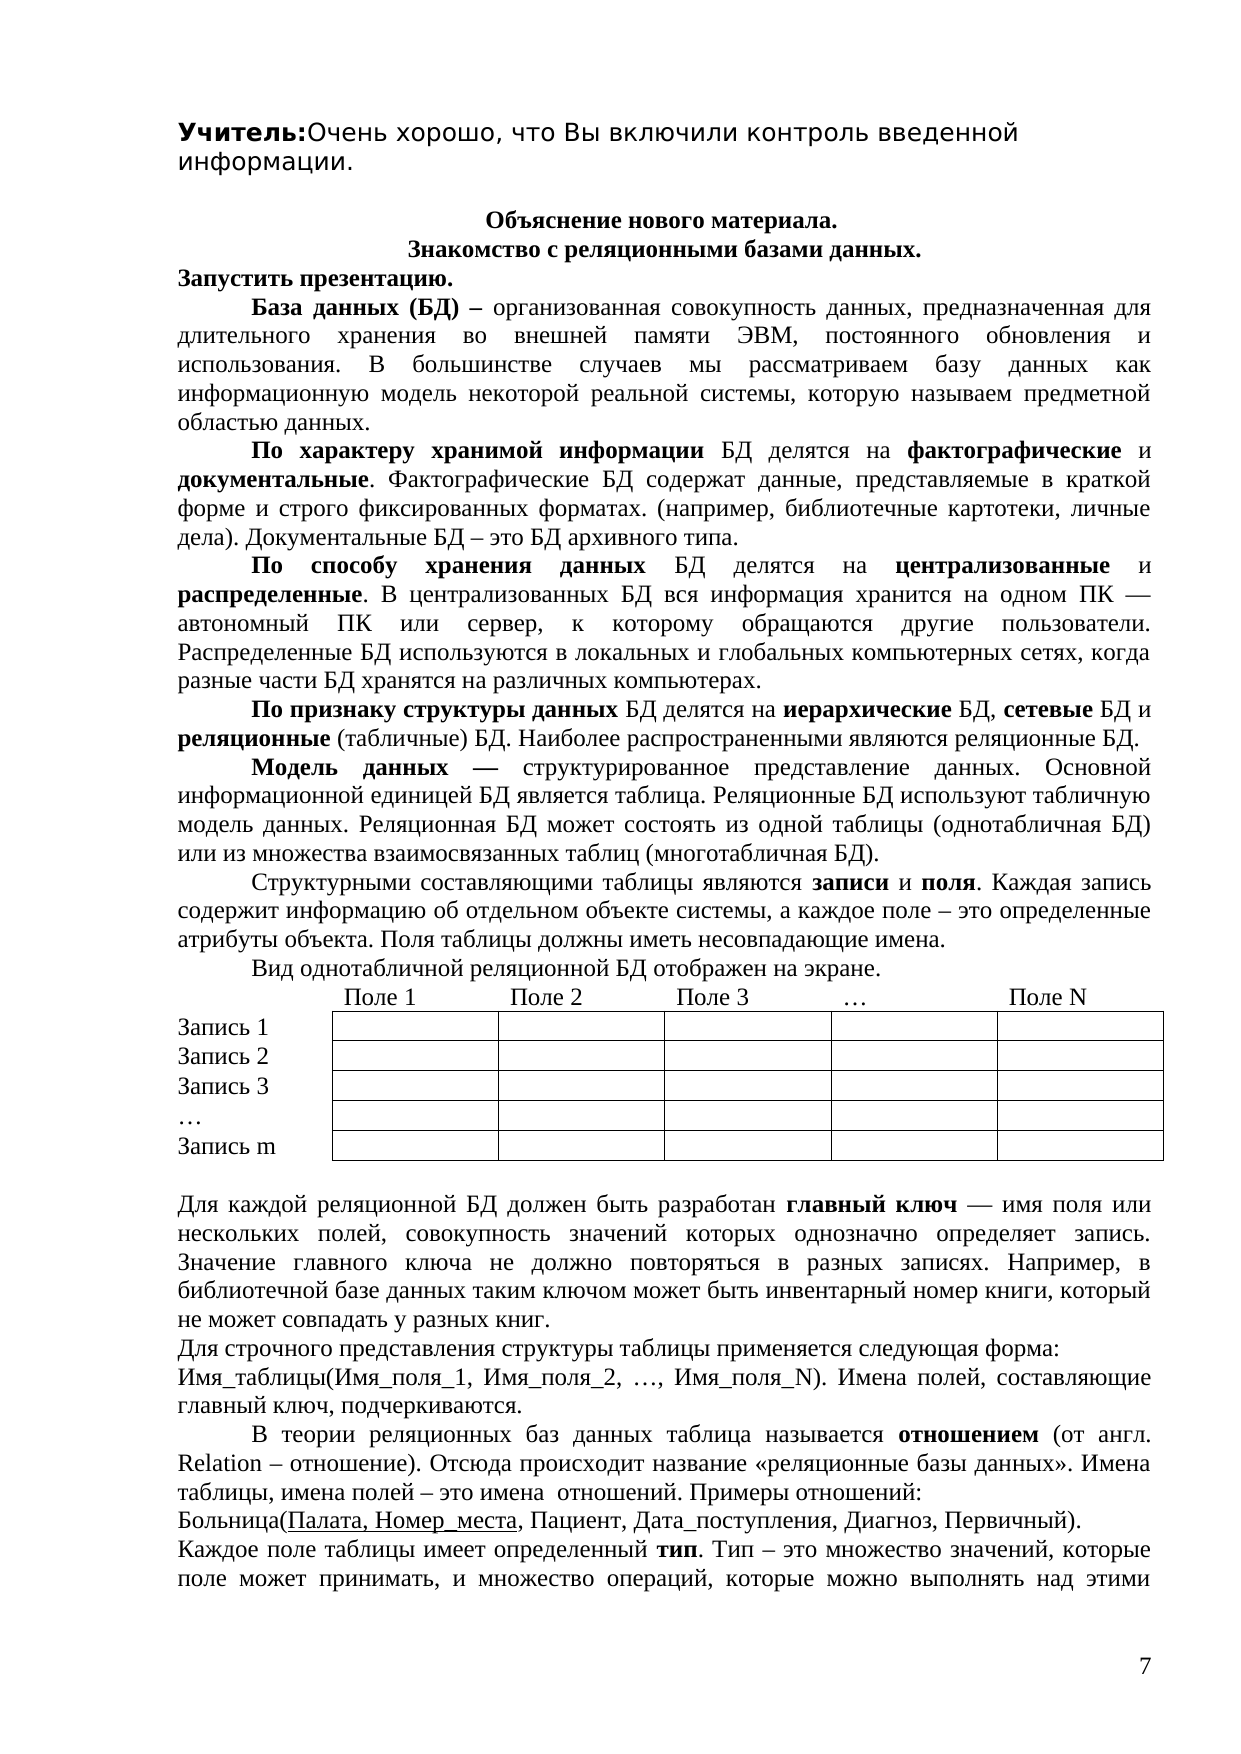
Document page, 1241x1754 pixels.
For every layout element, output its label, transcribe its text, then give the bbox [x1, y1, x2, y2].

table_header Поле N [997, 982, 1164, 1011]
table_cell [333, 1131, 498, 1159]
text Для строчного представления структуры таблицы применяется следующая форма: [177, 1333, 1152, 1362]
text В теории реляционных баз данных таблица называется отношением (от англ. Relation – отношение). Отсюда происходит название «реляционные базы данных». Имена таблицы, имена полей – это имена отношений. Примеры отношений: [177, 1419, 1152, 1506]
table_cell [998, 1041, 1163, 1070]
table_cell [499, 1012, 664, 1040]
table_header Поле 3 [665, 982, 831, 1011]
text Имя_таблицы(Имя_поля_1, Имя_поля_2, …, Имя_поля_N). Имена полей, составляющие главный ключ, подчеркиваются. [177, 1362, 1152, 1419]
table_cell [499, 1101, 664, 1130]
table_cell [998, 1131, 1163, 1159]
table_cell [499, 1131, 664, 1159]
table_cell [665, 1041, 831, 1070]
text Вид однотабличной реляционной БД отображен на экране. [177, 953, 1152, 982]
table_cell [333, 1071, 498, 1100]
text Больница(Палата, Номер_места, Пациент, Дата_поступления, Диагноз, Первичный). [177, 1506, 1152, 1534]
table_cell Запись 3 [166, 1070, 332, 1100]
table_cell … [166, 1100, 332, 1130]
table_cell [333, 1012, 498, 1040]
table_cell [832, 1041, 997, 1070]
text По способу хранения данных БД делятся на централизованные и распределенные. В централизованных БД вся информация хранится на одном ПК — автономный ПК или сервер, к которому обращаются другие пользователи. Распределенные БД используются в локальных и глобальных компьютерных сетях, когда разные части БД хранятся на различных компьютерах. [177, 551, 1152, 694]
table_cell [832, 1071, 997, 1100]
table_cell [998, 1071, 1163, 1100]
table_cell [333, 1101, 498, 1130]
table_cell Запись m [166, 1130, 332, 1159]
table_header [166, 982, 332, 1011]
table_cell [832, 1012, 997, 1040]
table_cell Запись 2 [166, 1040, 332, 1070]
text Объяснение нового материала. Знакомство с реляционными базами данных. [177, 206, 1152, 263]
table_cell [499, 1041, 664, 1070]
text Структурными составляющими таблицы являются записи и поля. Каждая запись содержит информацию об отдельном объекте системы, а каждое поле – это определенные атрибуты объекта. Поля таблицы должны иметь несовпадающие имена. [177, 867, 1152, 953]
text По признаку структуры данных БД делятся на иерархические БД, сетевые БД и реляционные (табличные) БД. Наиболее распространенными являются реляционные БД. [177, 694, 1152, 752]
table_cell [665, 1012, 831, 1040]
table_cell [333, 1041, 498, 1070]
text Учитель:Очень хорошо, что Вы включили контроль введенной информации. [177, 118, 1152, 176]
text Запустить презентацию. [177, 263, 1152, 292]
table_cell [665, 1101, 831, 1130]
text По характеру хранимой информации БД делятся на фактографические и документальные. Фактографические БД содержат данные, представляемые в краткой форме и строго фиксированных форматах. (например, библиотечные картотеки, личные дела). Документальные БД – это БД архивного типа. [177, 436, 1152, 551]
table_cell [832, 1101, 997, 1130]
table_cell Запись 1 [166, 1011, 332, 1040]
table_cell [499, 1071, 664, 1100]
table_cell [665, 1131, 831, 1159]
table_cell [832, 1131, 997, 1159]
table_header Поле 2 [499, 982, 665, 1011]
table_header … [831, 982, 997, 1011]
table_cell [998, 1101, 1163, 1130]
table_cell [665, 1071, 831, 1100]
text Каждое поле таблицы имеет определенный тип. Тип – это множество значений, которые поле может принимать, и множество операций, которые можно выполнять над этими [177, 1534, 1152, 1592]
text Для каждой реляционной БД должен быть разработан главный ключ — имя поля или нескольких полей, совокупность значений которых однозначно определяет запись. Значение главного ключа не должно повторяться в разных записях. Например, в библиотечной базе данных таким ключом может быть инвентарный номер книги, который не может совпадать у разных книг. [177, 1189, 1152, 1333]
table_header Поле 1 [332, 982, 498, 1011]
table_cell [998, 1012, 1163, 1040]
text Модель данных — структурированное представление данных. Основной информационной единицей БД является таблица. Реляционные БД используют табличную модель данных. Реляционная БД может состоять из одной таблицы (однотабличная БД) или из множества взаимосвязанных таблиц (многотабличная БД). [177, 752, 1152, 867]
text База данных (БД) – организованная совокупность данных, предназначенная для длительного хранения во внешней памяти ЭВМ, постоянного обновления и использования. В большинстве случаев мы рассматриваем базу данных как информационную модель некоторой реальной системы, которую называем предметной областью данных. [177, 292, 1152, 436]
